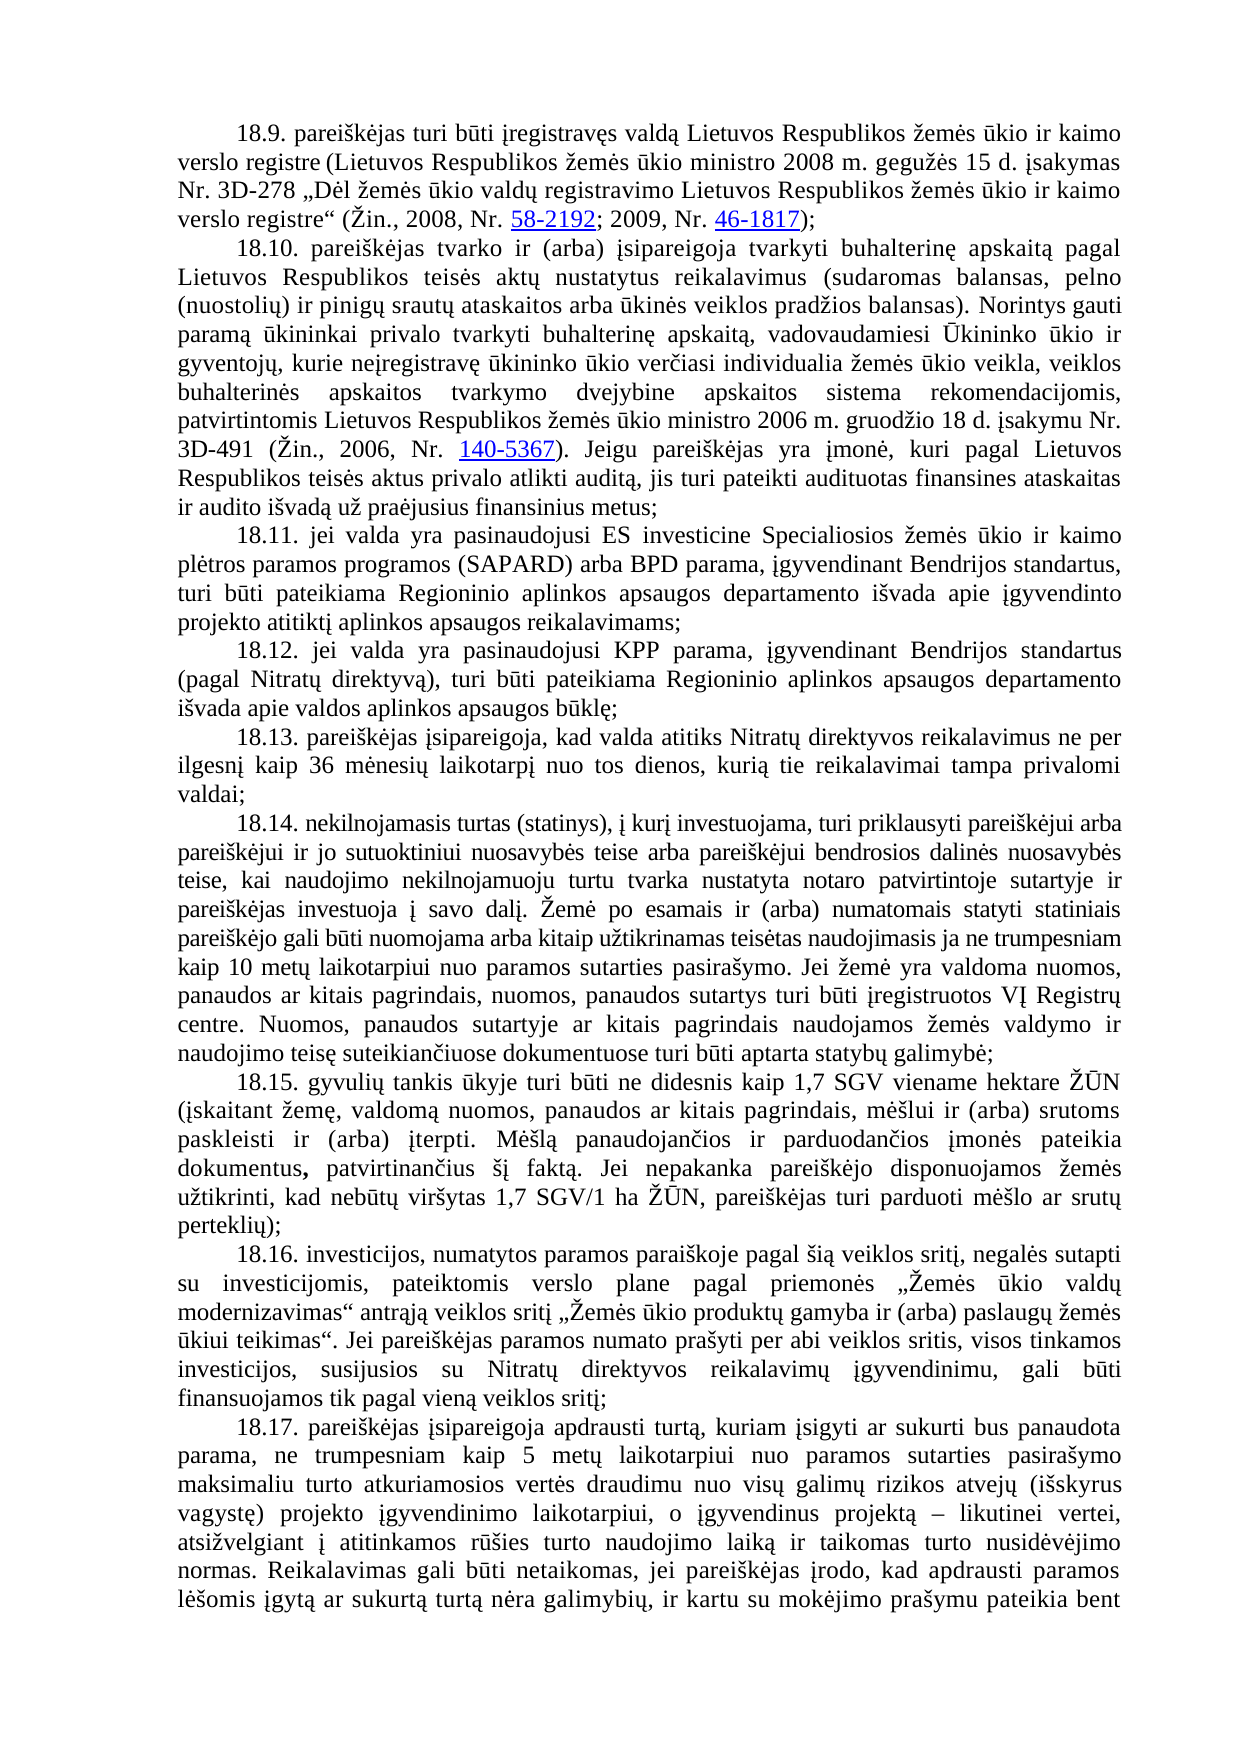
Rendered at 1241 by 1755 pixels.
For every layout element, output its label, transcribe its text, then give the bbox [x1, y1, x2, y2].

text 18.12. jei valda yra pasinaudojusi KPP parama, įgyvendinant Bendrijos standartus (pagal Nitratų direktyvą), turi būti pateikiama Regioninio aplinkos apsaugos departamento išvada apie valdos aplinkos apsaugos būklę; [177, 636, 1122, 722]
text 18.17. pareiškėjas įsipareigoja apdrausti turtą, kuriam įsigyti ar sukurti bus panaudota parama, ne trumpesniam kaip 5 metų laikotarpiui nuo paramos sutarties pasirašymo maksimaliu turto atkuriamosios vertės draudimu nuo visų galimų rizikos atvejų (išskyrus vagystę) projekto įgyvendinimo laikotarpiui, o įgyvendinus projektą – likutinei vertei, atsižvelgiant į atitinkamos rūšies turto naudojimo laiką ir taikomas turto nusidėvėjimo normas. Reikalavimas gali būti netaikomas, jei pareiškėjas įrodo, kad apdrausti paramos lėšomis įgytą ar sukurtą turtą nėra galimybių, ir kartu su mokėjimo prašymu pateikia bent [177, 1412, 1122, 1613]
text 18.16. investicijos, numatytos paramos paraiškoje pagal šią veiklos sritį, negalės sutapti su investicijomis, pateiktomis verslo plane pagal priemonės „Žemės ūkio valdų modernizavimas“ antrąją veiklos sritį „Žemės ūkio produktų gamyba ir (arba) paslaugų žemės ūkiui teikimas“. Jei pareiškėjas paramos numato prašyti per abi veiklos sritis, visos tinkamos investicijos, susijusios su Nitratų direktyvos reikalavimų įgyvendinimu, gali būti finansuojamos tik pagal vieną veiklos sritį; [177, 1239, 1122, 1412]
text 18.13. pareiškėjas įsipareigoja, kad valda atitiks Nitratų direktyvos reikalavimus ne per ilgesnį kaip 36 mėnesių laikotarpį nuo tos dienos, kurią tie reikalavimai tampa privalomi valdai; [177, 722, 1122, 808]
text 18.15. gyvulių tankis ūkyje turi būti ne didesnis kaip 1,7 SGV viename hektare ŽŪN (įskaitant žemę, valdomą nuomos, panaudos ar kitais pagrindais, mėšlui ir (arba) srutoms paskleisti ir (arba) įterpti. Mėšlą panaudojančios ir parduodančios įmonės pateikia dokumentus, patvirtinančius šį faktą. Jei nepakanka pareiškėjo disponuojamos žemės užtikrinti, kad nebūtų viršytas 1,7 SGV/1 ha ŽŪN, pareiškėjas turi parduoti mėšlo ar srutų perteklių); [177, 1067, 1122, 1239]
text 18.10. pareiškėjas tvarko ir (arba) įsipareigoja tvarkyti buhalterinę apskaitą pagal Lietuvos Respublikos teisės aktų nustatytus reikalavimus (sudaromas balansas, pelno (nuostolių) ir pinigų srautų ataskaitos arba ūkinės veiklos pradžios balansas). Norintys gauti paramą ūkininkai privalo tvarkyti buhalterinę apskaitą, vadovaudamiesi Ūkininko ūkio ir gyventojų, kurie neįregistravę ūkininko ūkio verčiasi individualia žemės ūkio veikla, veiklos buhalterinės apskaitos tvarkymo dvejybine apskaitos sistema rekomendacijomis, patvirtintomis Lietuvos Respublikos žemės ūkio ministro 2006 m. gruodžio 18 d. įsakymu Nr. 3D-491 (Žin., 2006, Nr. 140-5367). Jeigu pareiškėjas yra įmonė, kuri pagal Lietuvos Respublikos teisės aktus privalo atlikti auditą, jis turi pateikti audituotas finansines ataskaitas ir audito išvadą už praėjusius finansinius metus; [177, 233, 1122, 521]
text 18.11. jei valda yra pasinaudojusi ES investicine Specialiosios žemės ūkio ir kaimo plėtros paramos programos (SAPARD) arba BPD parama, įgyvendinant Bendrijos standartus, turi būti pateikiama Regioninio aplinkos apsaugos departamento išvada apie įgyvendinto projekto atitiktį aplinkos apsaugos reikalavimams; [177, 521, 1122, 636]
text 18.9. pareiškėjas turi būti įregistravęs valdą Lietuvos Respublikos žemės ūkio ir kaimo verslo registre (Lietuvos Respublikos žemės ūkio ministro 2008 m. gegužės 15 d. įsakymas Nr. 3D-278 „Dėl žemės ūkio valdų registravimo Lietuvos Respublikos žemės ūkio ir kaimo verslo registre“ (Žin., 2008, Nr. 58-2192; 2009, Nr. 46-1817); [177, 118, 1122, 233]
text 18.14. nekilnojamasis turtas (statinys), į kurį investuojama, turi priklausyti pareiškėjui arba pareiškėjui ir jo sutuoktiniui nuosavybės teise arba pareiškėjui bendrosios dalinės nuosavybės teise, kai naudojimo nekilnojamuoju turtu tvarka nustatyta notaro patvirtintoje sutartyje ir pareiškėjas investuoja į savo dalį. Žemė po esamais ir (arba) numatomais statyti statiniais pareiškėjo gali būti nuomojama arba kitaip užtikrinamas teisėtas naudojimasis ja ne trumpesniam kaip 10 metų laikotarpiui nuo paramos sutarties pasirašymo. Jei žemė yra valdoma nuomos, panaudos ar kitais pagrindais, nuomos, panaudos sutartys turi būti įregistruotos VĮ Registrų centre. Nuomos, panaudos sutartyje ar kitais pagrindais naudojamos žemės valdymo ir naudojimo teisę suteikiančiuose dokumentuose turi būti aptarta statybų galimybė; [177, 808, 1122, 1067]
